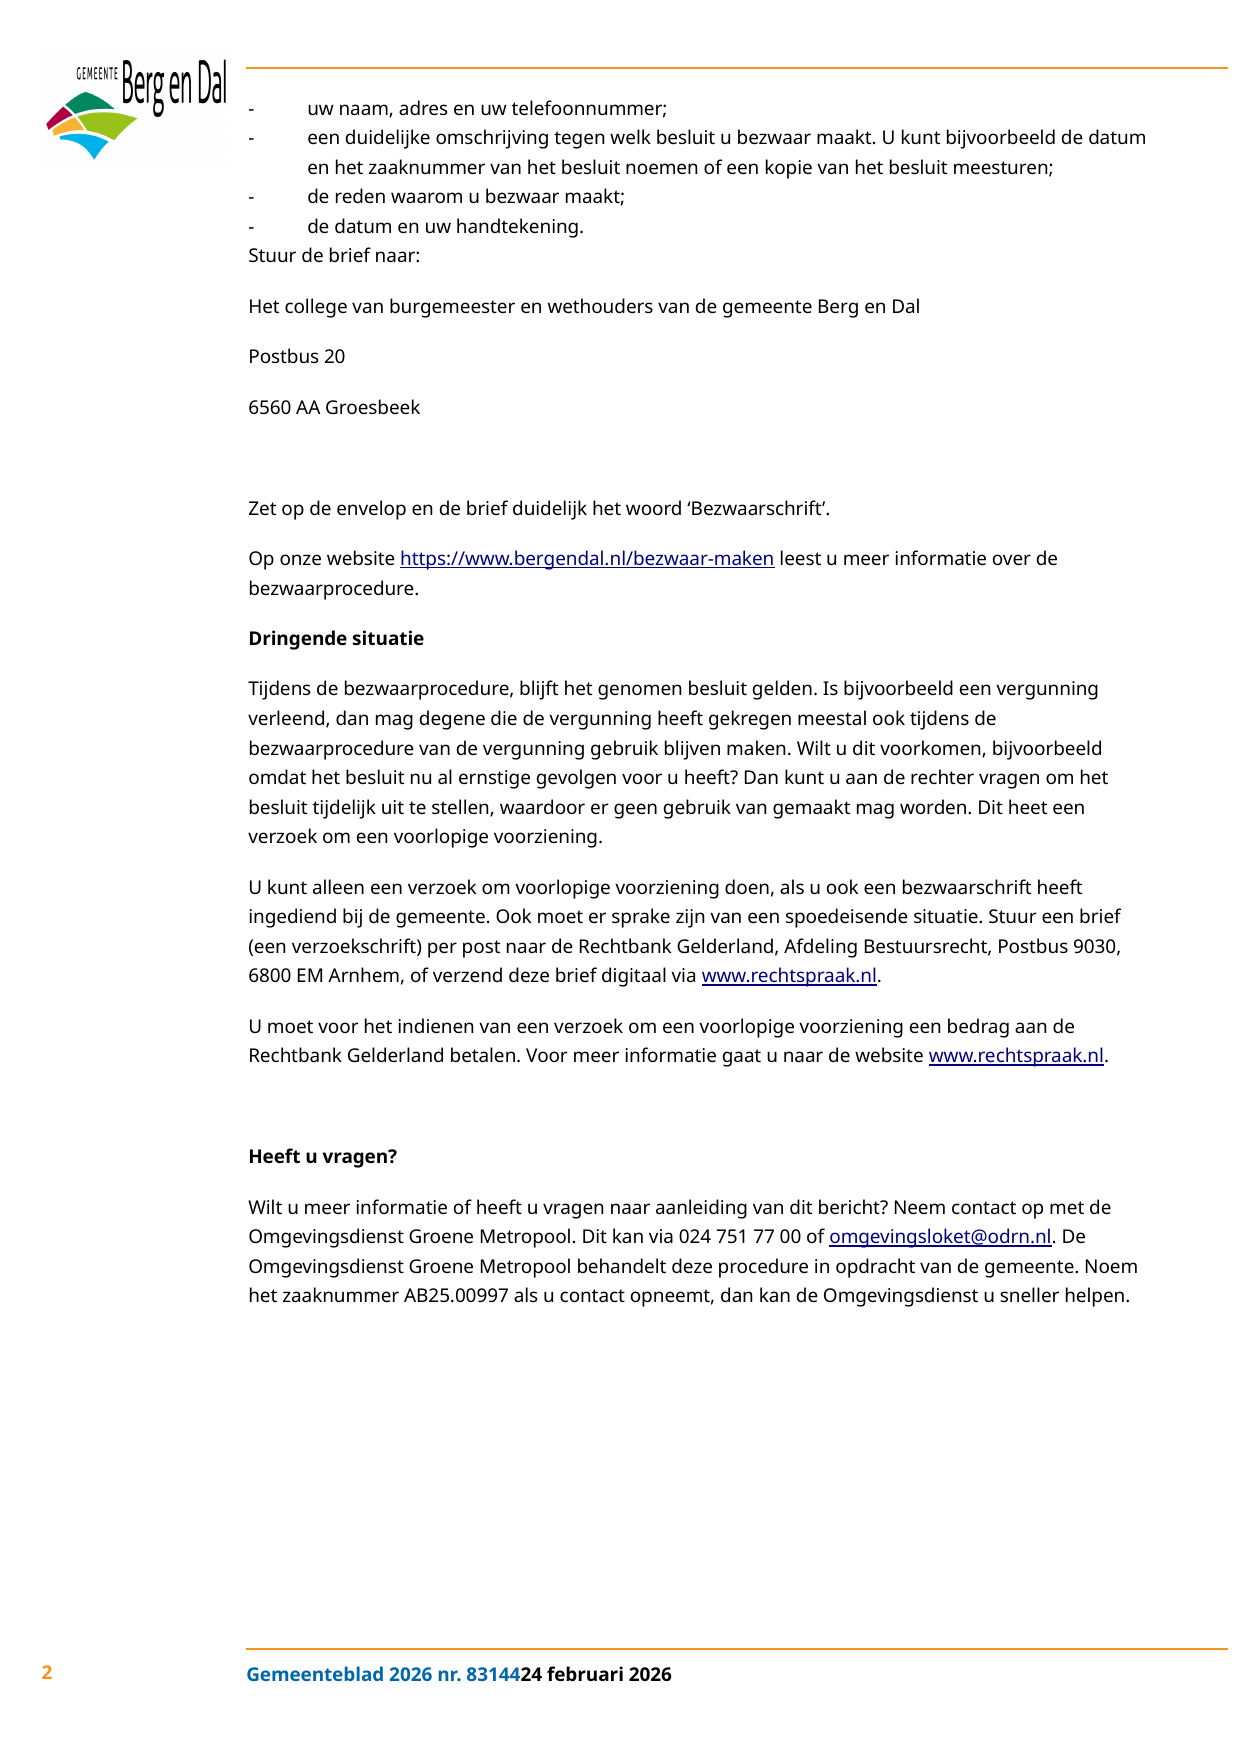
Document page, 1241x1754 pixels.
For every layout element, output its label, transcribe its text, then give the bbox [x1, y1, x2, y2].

text Postbus 20 [248, 343, 1152, 369]
text U kunt alleen een verzoek om voorlopige voorziening doen, als u ook een bezwaarschrift heeft ingediend bij de gemeente. Ook moet er sprake zijn van een spoedeisende situatie. Stuur een brief (een verzoekschrift) per post naar de Rechtbank Gelderland, Afdeling Bestuursrecht, Postbus 9030, 6800 EM Arnhem, of verzend deze brief digitaal via www.rechtspraak.nl. [248, 874, 1152, 988]
text Dringende situatie [248, 625, 1152, 651]
list uw naam, adres en uw telefoonnummer; [248, 95, 1152, 121]
text U moet voor het indienen van een verzoek om een voorlopige voorziening een bedrag aan de Rechtbank Gelderland betalen. Voor meer informatie gaat u naar de website www.rechtspraak.nl. [248, 1013, 1152, 1068]
text Heeft u vragen? [248, 1143, 1152, 1169]
text Stuur de brief naar: [248, 243, 1152, 268]
text Tijdens de bezwaarprocedure, blijft het genomen besluit gelden. Is bijvoorbeeld een vergunning verleend, dan mag degene die de vergunning heeft gekregen meestal ook tijdens de bezwaarprocedure van de vergunning gebruik blijven maken. Wilt u dit voorkomen, bijvoorbeeld omdat het besluit nu al ernstige gevolgen voor u heeft? Dan kunt u aan de rechter vragen om het besluit tijdelijk uit te stellen, waardoor er geen gebruik van gemaakt mag worden. Dit heet een verzoek om een voorlopige voorziening. [248, 676, 1152, 849]
text Op onze website https://www.bergendal.nl/bezwaar-maken leest u meer informatie over de bezwaarprocedure. [248, 545, 1152, 601]
text Zet op de envelop en de brief duidelijk het woord ‘Bezwaarschrift’. [248, 495, 1152, 521]
picture [41, 47, 231, 172]
list een duidelijke omschrijving tegen welk besluit u bezwaar maakt. U kunt bijvoorbeeld de datum en het zaaknummer van het besluit noemen of een kopie van het besluit meesturen; [248, 124, 1152, 180]
text Wilt u meer informatie of heeft u vragen naar aanleiding van dit bericht? Neem contact op met de Omgevingsdienst Groene Metropool. Dit kan via 024 751 77 00 of omgevingsloket@odrn.nl. De Omgevingsdienst Groene Metropool behandelt deze procedure in opdracht van de gemeente. Noem het zaaknummer AB25.00997 als u contact opneemt, dan kan de Omgevingsdienst u sneller helpen. [248, 1194, 1152, 1308]
text 6560 AA Groesbeek [248, 394, 1152, 420]
list de reden waarom u bezwaar maakt; [248, 183, 1152, 209]
list de datum en uw handtekening. [248, 213, 1152, 239]
text Het college van burgemeester en wethouders van de gemeente Berg en Dal [248, 293, 1152, 319]
